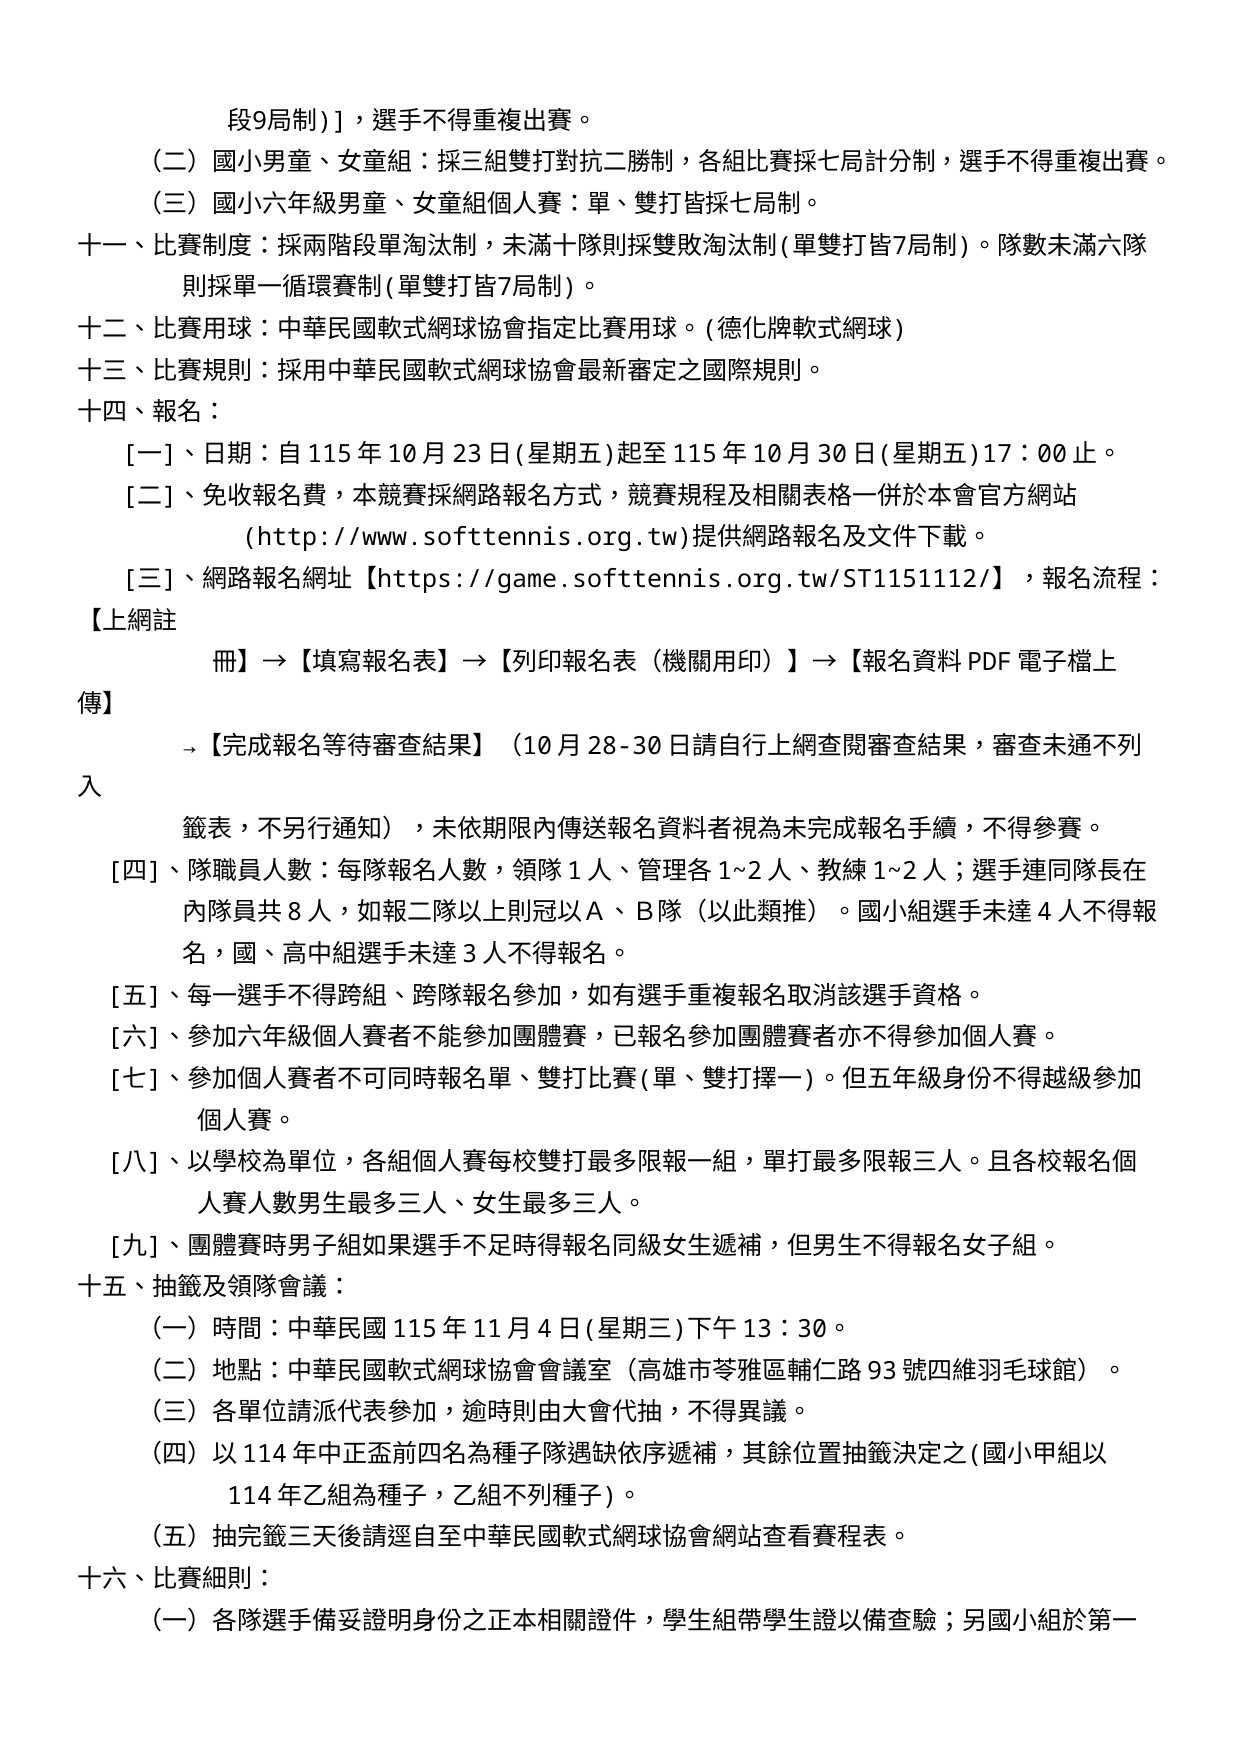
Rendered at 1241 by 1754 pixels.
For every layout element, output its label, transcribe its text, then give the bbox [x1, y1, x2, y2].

text [五]、每一選手不得跨組、跨隊報名參加，如有選手重複報名取消該選手資格。 [77, 971, 1163, 1012]
text 內隊員共8人，如報二隊以上則冠以Ａ、Ｂ隊（以此類推）。國小組選手未達4人不得報 [77, 887, 1163, 929]
text 段9局制)]，選手不得重複出賽。 [77, 96, 1163, 137]
text （一）各隊選手備妥證明身份之正本相關證件，學生組帶學生證以備查驗；另國小組於第一 [77, 1596, 1163, 1637]
text （三）國小六年級男童、女童組個人賽：單、雙打皆採七局制。 [77, 179, 1163, 221]
text [二]、免收報名費，本競賽採網路報名方式，競賽規程及相關表格一併於本會官方網站 [77, 471, 1163, 512]
text 則採單一循環賽制(單雙打皆7局制)。 [77, 262, 1163, 304]
text （五）抽完籤三天後請逕自至中華民國軟式網球協會網站查看賽程表。 [77, 1512, 1163, 1554]
text [三]、網路報名網址【https://game.softtennis.org.tw/ST1151112/】，報名流程：【上網註 [77, 554, 1163, 637]
text 籤表，不另行通知），未依期限內傳送報名資料者視為未完成報名手續，不得參賽。 [77, 804, 1163, 846]
text 冊】→【填寫報名表】→【列印報名表（機關用印）】→【報名資料PDF電子檔上傳】 [77, 637, 1163, 721]
text 個人賽。 [77, 1096, 1163, 1137]
text [六]、參加六年級個人賽者不能參加團體賽，已報名參加團體賽者亦不得參加個人賽。 [77, 1012, 1163, 1054]
text [九]、團體賽時男子組如果選手不足時得報名同級女生遞補，但男生不得報名女子組。 [77, 1221, 1163, 1262]
text 十一、比賽制度：採兩階段單淘汰制，未滿十隊則採雙敗淘汰制(單雙打皆7局制)。隊數未滿六隊 [77, 221, 1163, 262]
text →【完成報名等待審查結果】（10月28-30日請自行上網查閱審查結果，審查未通不列入 [77, 721, 1163, 804]
text （一）時間：中華民國115年11月4日(星期三)下午13：30。 [77, 1304, 1163, 1346]
text [八]、以學校為單位，各組個人賽每校雙打最多限報一組，單打最多限報三人。且各校報名個 [77, 1137, 1163, 1179]
text [七]、參加個人賽者不可同時報名單、雙打比賽(單、雙打擇一)。但五年級身份不得越級參加 [77, 1054, 1163, 1096]
text 名，國、高中組選手未達3人不得報名。 [77, 929, 1163, 971]
text 十五、抽籤及領隊會議： [77, 1262, 1163, 1304]
text （二）地點：中華民國軟式網球協會會議室（高雄市苓雅區輔仁路93號四維羽毛球館）。 [77, 1346, 1163, 1387]
text [一]、日期：自115年10月23日(星期五)起至115年10月30日(星期五)17：00止。 [77, 429, 1163, 471]
text （四）以114年中正盃前四名為種子隊遇缺依序遞補，其餘位置抽籤決定之(國小甲組以 [77, 1429, 1163, 1471]
text 十四、報名： [77, 387, 1163, 429]
text 114年乙組為種子，乙組不列種子)。 [77, 1471, 1163, 1512]
text 十六、比賽細則： [77, 1554, 1163, 1596]
text [四]、隊職員人數：每隊報名人數，領隊1人、管理各1~2人、教練1~2人；選手連同隊長在 [77, 846, 1163, 887]
text 十三、比賽規則：採用中華民國軟式網球協會最新審定之國際規則。 [77, 346, 1163, 387]
text 人賽人數男生最多三人、女生最多三人。 [77, 1179, 1163, 1221]
text （二）國小男童、女童組：採三組雙打對抗二勝制，各組比賽採七局計分制，選手不得重複出賽。 [77, 137, 1163, 179]
text 十二、比賽用球：中華民國軟式網球協會指定比賽用球。(德化牌軟式網球) [77, 304, 1163, 346]
text （三）各單位請派代表參加，逾時則由大會代抽，不得異議。 [77, 1387, 1163, 1429]
text (http://www.softtennis.org.tw)提供網路報名及文件下載。 [77, 512, 1163, 554]
